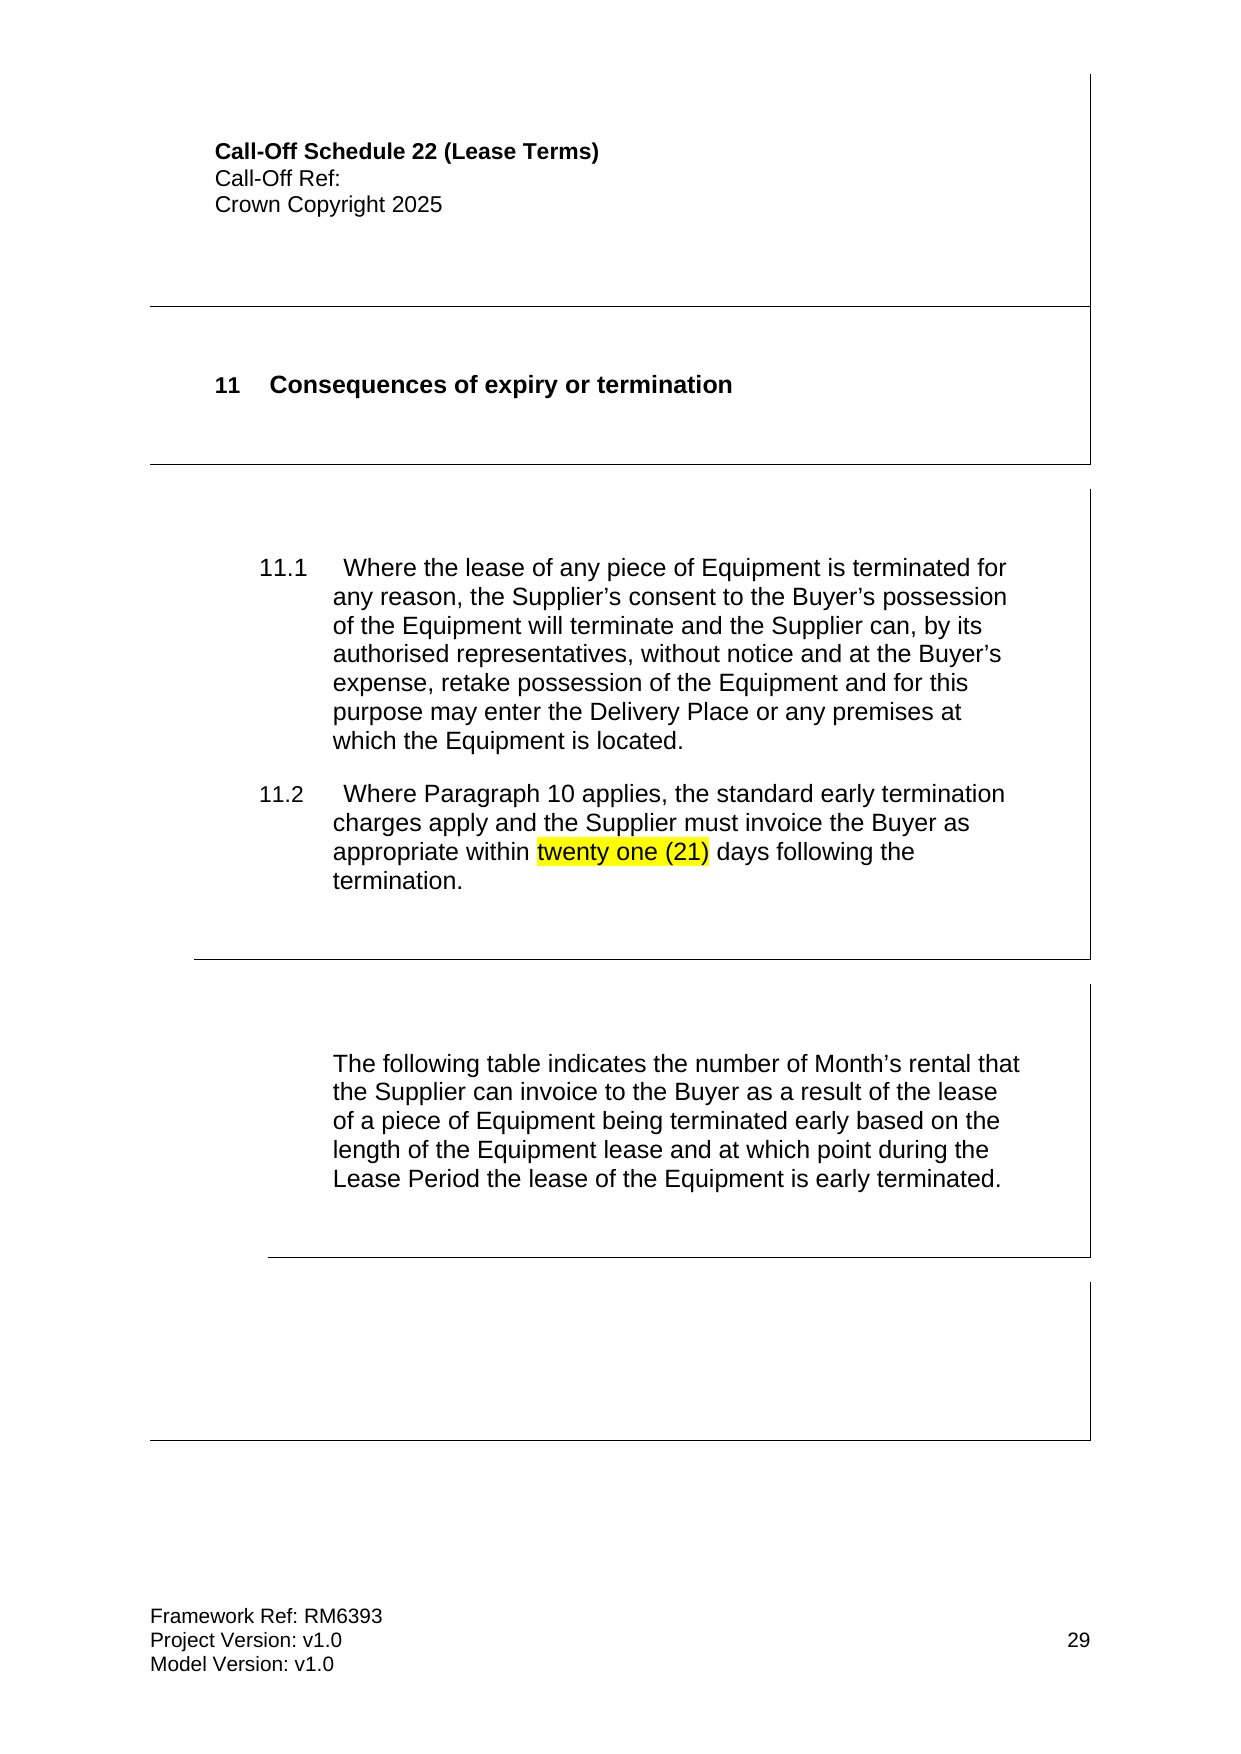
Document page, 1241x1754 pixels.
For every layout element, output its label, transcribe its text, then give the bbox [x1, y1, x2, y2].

subtitle The following table indicates the number of Month’s rental that the Supplier can invoice to the Buyer as a result of the lease of a piece of Equipment being terminated early based on the length of the Equipment lease and at which point during the Lease Period the lease of the Equipment is early terminated. [268, 984, 1090, 1257]
subtitle Where the lease of any piece of Equipment is terminated for any reason, the Supplier’s consent to the Buyer’s possession of the Equipment will terminate and the Supplier can, by its authorised representatives, without notice and at the Buyer’s expense, retake possession of the Equipment and for this purpose may enter the Delivery Place or any premises at which the Equipment is located. [194, 489, 1090, 715]
subtitle Consequences of expiry or termination [150, 306, 1090, 464]
subtitle Where Paragraph 10 applies, the standard early termination charges apply and the Supplier must invoice the Buyer as appropriate within twenty one (21) days following the termination. [194, 715, 1091, 959]
